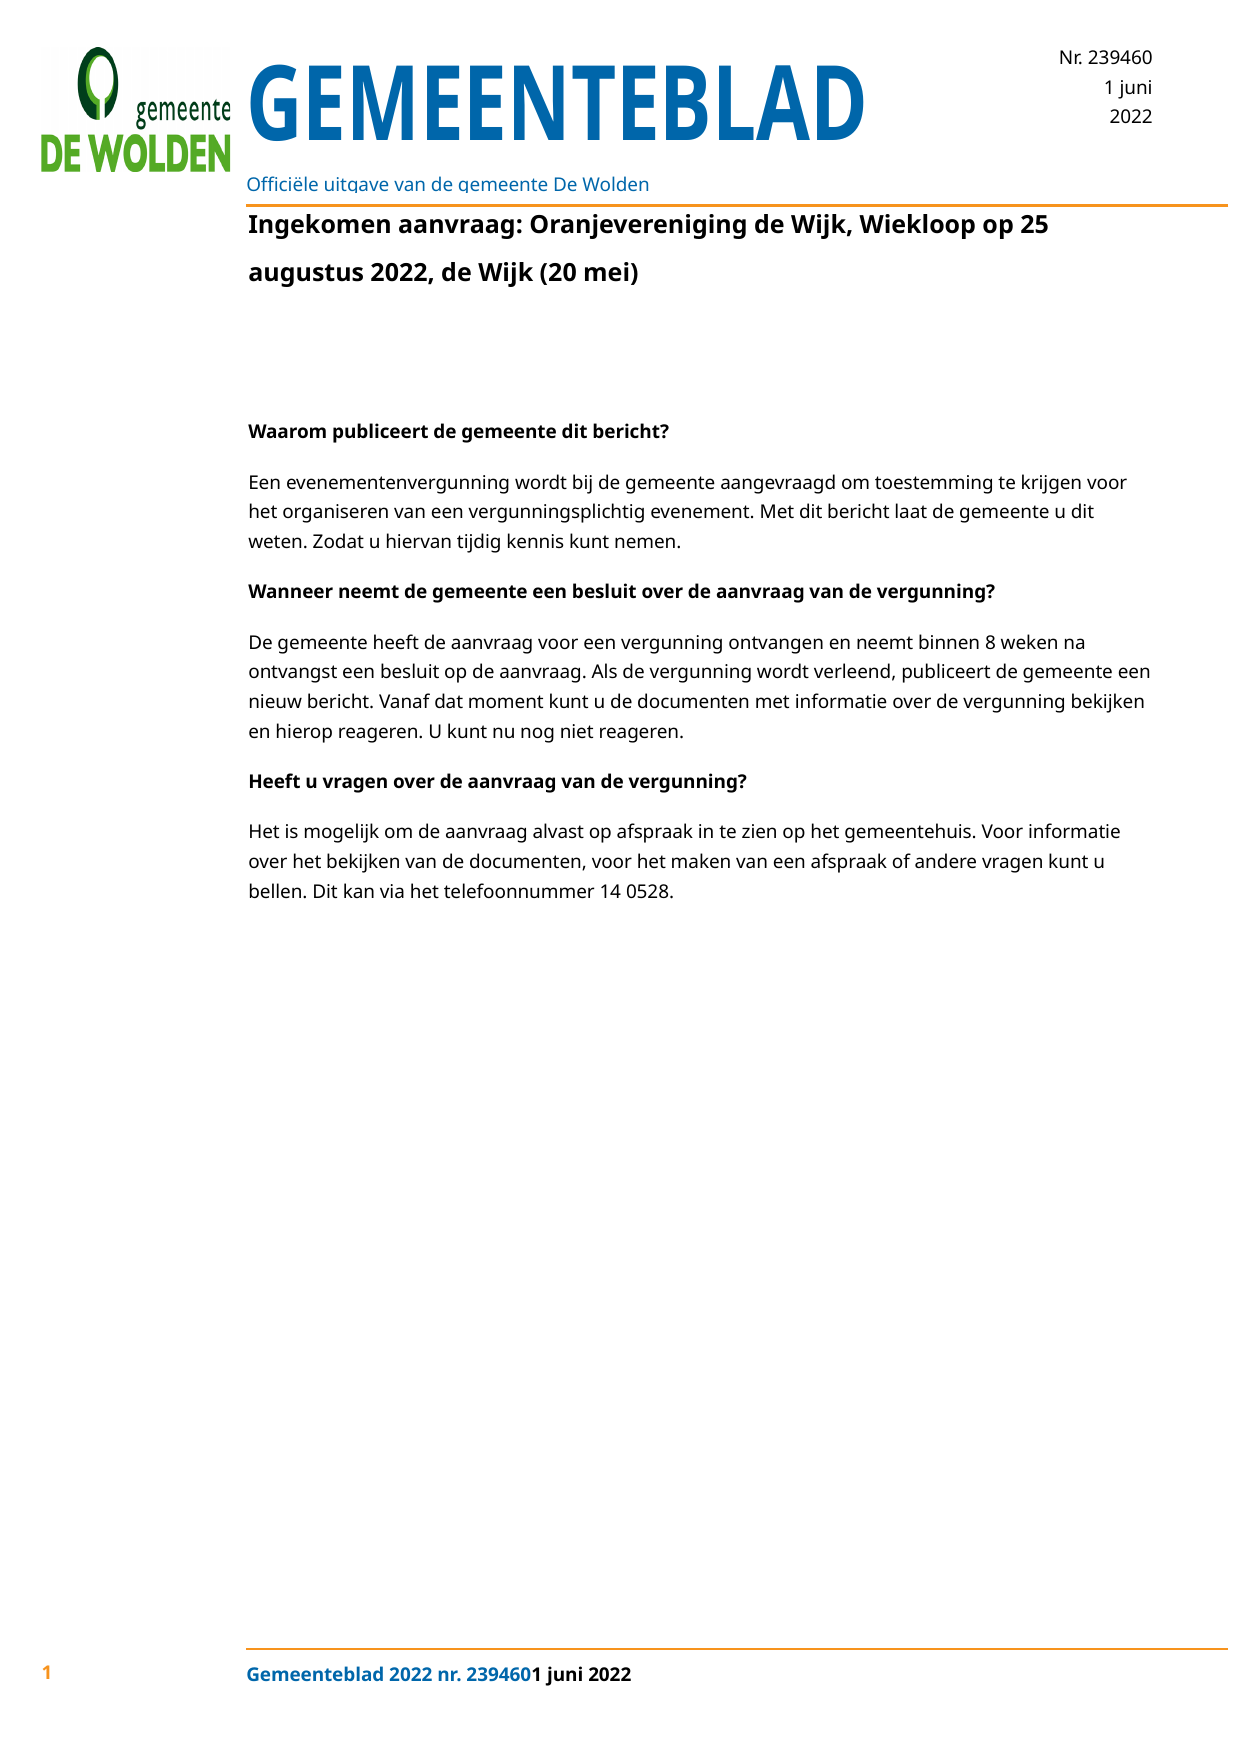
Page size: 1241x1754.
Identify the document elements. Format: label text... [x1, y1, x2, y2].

text Waarom publiceert de gemeente dit bericht? [248, 419, 1152, 444]
text Een evenementenvergunning wordt bij de gemeente aangevraagd om toestemming te krijgen voor het organiseren van een vergunningsplichtig evenement. Met dit bericht laat de gemeente u dit weten. Zodat u hiervan tijdig kennis kunt nemen. [248, 469, 1152, 554]
text De gemeente heeft de aanvraag voor een vergunning ontvangen en neemt binnen 8 weken na ontvangst een besluit op de aanvraag. Als de vergunning wordt verleend, publiceert de gemeente een nieuw bericht. Vanaf dat moment kunt u de documenten met informatie over de vergunning bekijken en hierop reageren. U kunt nu nog niet reageren. [248, 629, 1152, 744]
text Het is mogelijk om de aanvraag alvast op afspraak in te zien op het gemeentehuis. Voor informatie over het bekijken van de documenten, voor het maken van een afspraak of andere vragen kunt u bellen. Dit kan via het telefoonnummer 14 0528. [248, 819, 1152, 904]
text Heeft u vragen over de aanvraag van de vergunning? [248, 768, 1152, 794]
text Wanneer neemt de gemeente een besluit over de aanvraag van de vergunning? [248, 579, 1152, 604]
text Ingekomen aanvraag: Oranjevereniging de Wijk, Wiekloop op 25 augustus 2022, de Wijk (20 mei) [248, 207, 1152, 288]
picture [41, 47, 231, 172]
